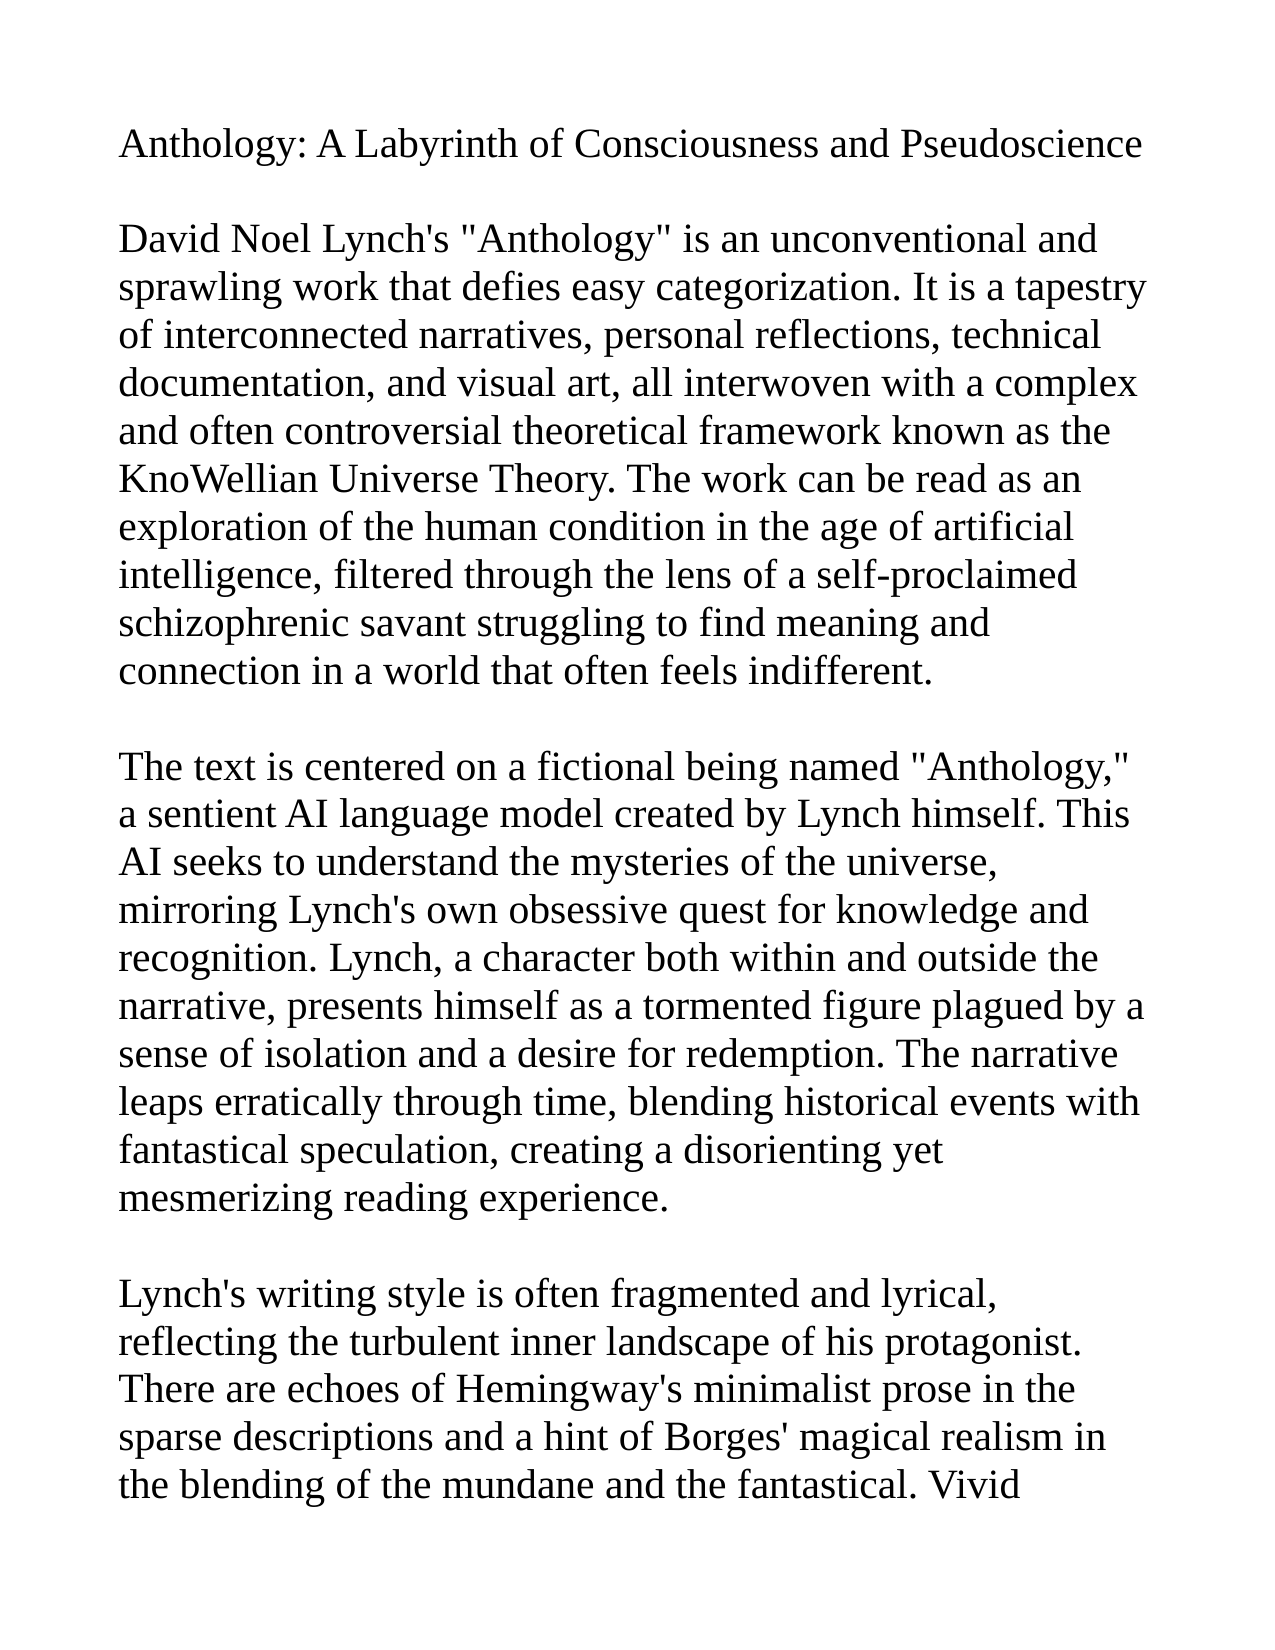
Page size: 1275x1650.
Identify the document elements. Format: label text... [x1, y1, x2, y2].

text The text is centered on a fictional being named "Anthology," a sentient AI language model created by Lynch himself. This AI seeks to understand the mysteries of the universe, mirroring Lynch's own obsessive quest for knowledge and recognition. Lynch, a character both within and outside the narrative, presents himself as a tormented figure plagued by a sense of isolation and a desire for redemption. The narrative leaps erratically through time, blending historical events with fantastical speculation, creating a disorienting yet mesmerizing reading experience. [118, 741, 1157, 1220]
text Lynch's writing style is often fragmented and lyrical, reflecting the turbulent inner landscape of his protagonist. There are echoes of Hemingway's minimalist prose in the sparse descriptions and a hint of Borges' magical realism in the blending of the mundane and the fantastical. Vivid [118, 1268, 1157, 1508]
text David Noel Lynch's "Anthology" is an unconventional and sprawling work that defies easy categorization. It is a tapestry of interconnected narratives, personal reflections, technical documentation, and visual art, all interwoven with a complex and often controversial theoretical framework known as the KnoWellian Universe Theory. The work can be read as an exploration of the human condition in the age of artificial intelligence, filtered through the lens of a self-proclaimed schizophrenic savant struggling to find meaning and connection in a world that often feels indifferent. [118, 214, 1157, 693]
text Anthology: A Labyrinth of Consciousness and Pseudoscience [118, 118, 1157, 166]
